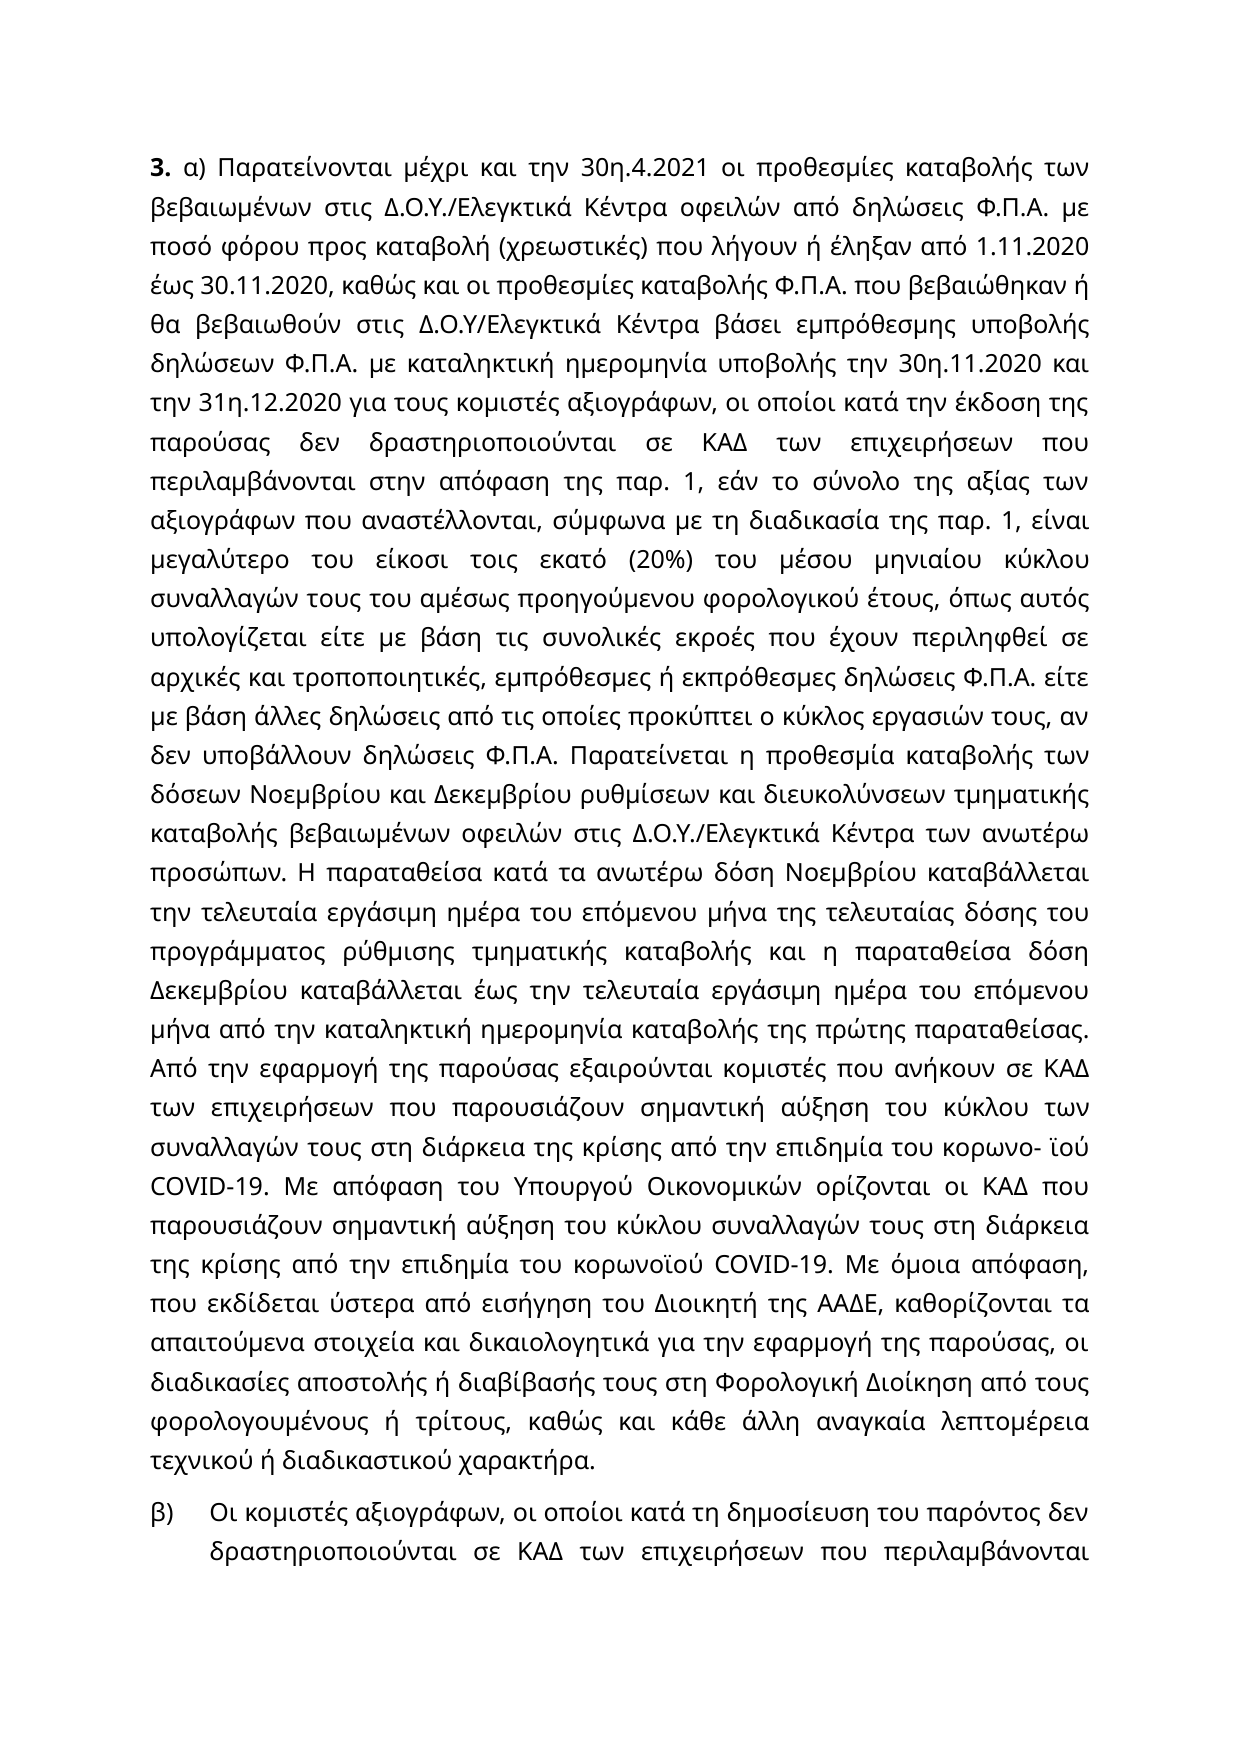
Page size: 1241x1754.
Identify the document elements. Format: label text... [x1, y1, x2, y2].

list β) Οι κομιστές αξιογράφων, οι οποίοι κατά τη δημοσίευση του παρόντος δεν δραστηριοποιούνται σε ΚΑΔ των επιχειρήσεων που περιλαμβάνονται [150, 1494, 1090, 1567]
text 3. α) Παρατείνονται μέχρι και την 30η.4.2021 οι προθεσμίες καταβολής των βεβαιωμένων στις Δ.Ο.Υ./Ελεγκτικά Κέντρα οφειλών από δηλώσεις Φ.Π.Α. με ποσό φόρου προς καταβολή (χρεωστικές) που λήγουν ή έληξαν από 1.11.2020 έως 30.11.2020, καθώς και οι προθεσμίες καταβολής Φ.Π.Α. που βεβαιώθηκαν ή θα βεβαιωθούν στις Δ.Ο.Υ/Ελεγκτικά Κέντρα βάσει εμπρόθεσμης υποβολής δηλώσεων Φ.Π.Α. με καταληκτική ημερομηνία υποβολής την 30η.11.2020 και την 31η.12.2020 για τους κομιστές αξιογράφων, οι οποίοι κατά την έκδοση της παρούσας δεν δραστηριοποιούνται σε ΚΑΔ των επιχειρήσεων που περιλαμβάνονται στην απόφαση της παρ. 1, εάν το σύνολο της αξίας των αξιογράφων που αναστέλλονται, σύμφωνα με τη διαδικασία της παρ. 1, είναι μεγαλύτερο του είκοσι τοις εκατό (20%) του μέσου μηνιαίου κύκλου συναλλαγών τους του αμέσως προηγούμενου φορολογικού έτους, όπως αυτός υπολογίζεται είτε με βάση τις συνολικές εκροές που έχουν περιληφθεί σε αρχικές και τροποποιητικές, εμπρόθεσμες ή εκπρόθεσμες δηλώσεις Φ.Π.Α. είτε με βάση άλλες δηλώσεις από τις οποίες προκύπτει ο κύκλος εργασιών τους, αν δεν υποβάλλουν δηλώσεις Φ.Π.Α. Παρατείνεται η προθεσμία καταβολής των δόσεων Νοεμβρίου και Δεκεμβρίου ρυθμίσεων και διευκολύνσεων τμηματικής καταβολής βεβαιωμένων οφειλών στις Δ.Ο.Υ./Ελεγκτικά Κέντρα των ανωτέρω προσώπων. Η παραταθείσα κατά τα ανωτέρω δόση Νοεμβρίου καταβάλλεται την τελευταία εργάσιμη ημέρα του επόμενου μήνα της τελευταίας δόσης του προγράμματος ρύθμισης τμηματικής καταβολής και η παραταθείσα δόση Δεκεμβρίου καταβάλλεται έως την τελευταία εργάσιμη ημέρα του επόμενου μήνα από την καταληκτική ημερομηνία καταβολής της πρώτης παραταθείσας. Από την εφαρμογή της παρούσας εξαιρούνται κομιστές που ανήκουν σε ΚΑΔ των επιχειρήσεων που παρουσιάζουν σημαντική αύξηση του κύκλου των συναλλαγών τους στη διάρκεια της κρίσης από την επιδημία του κορωνο- ϊού COVID-19. Με απόφαση του Υπουργού Οικονομικών ορίζονται οι ΚΑΔ που παρουσιάζουν σημαντική αύξηση του κύκλου συναλλαγών τους στη διάρκεια της κρίσης από την επιδημία του κορωνοϊού COVID-19. Με όμοια απόφαση, που εκδίδεται ύστερα από εισήγηση του Διοικητή της ΑΑΔΕ, καθορίζονται τα απαιτούμενα στοιχεία και δικαιολογητικά για την εφαρμογή της παρούσας, οι διαδικασίες αποστολής ή διαβίβασής τους στη Φορολογική Διοίκηση από τους φορολογουμένους ή τρίτους, καθώς και κάθε άλλη αναγκαία λεπτομέρεια τεχνικού ή διαδικαστικού χαρακτήρα. [150, 150, 1090, 1477]
